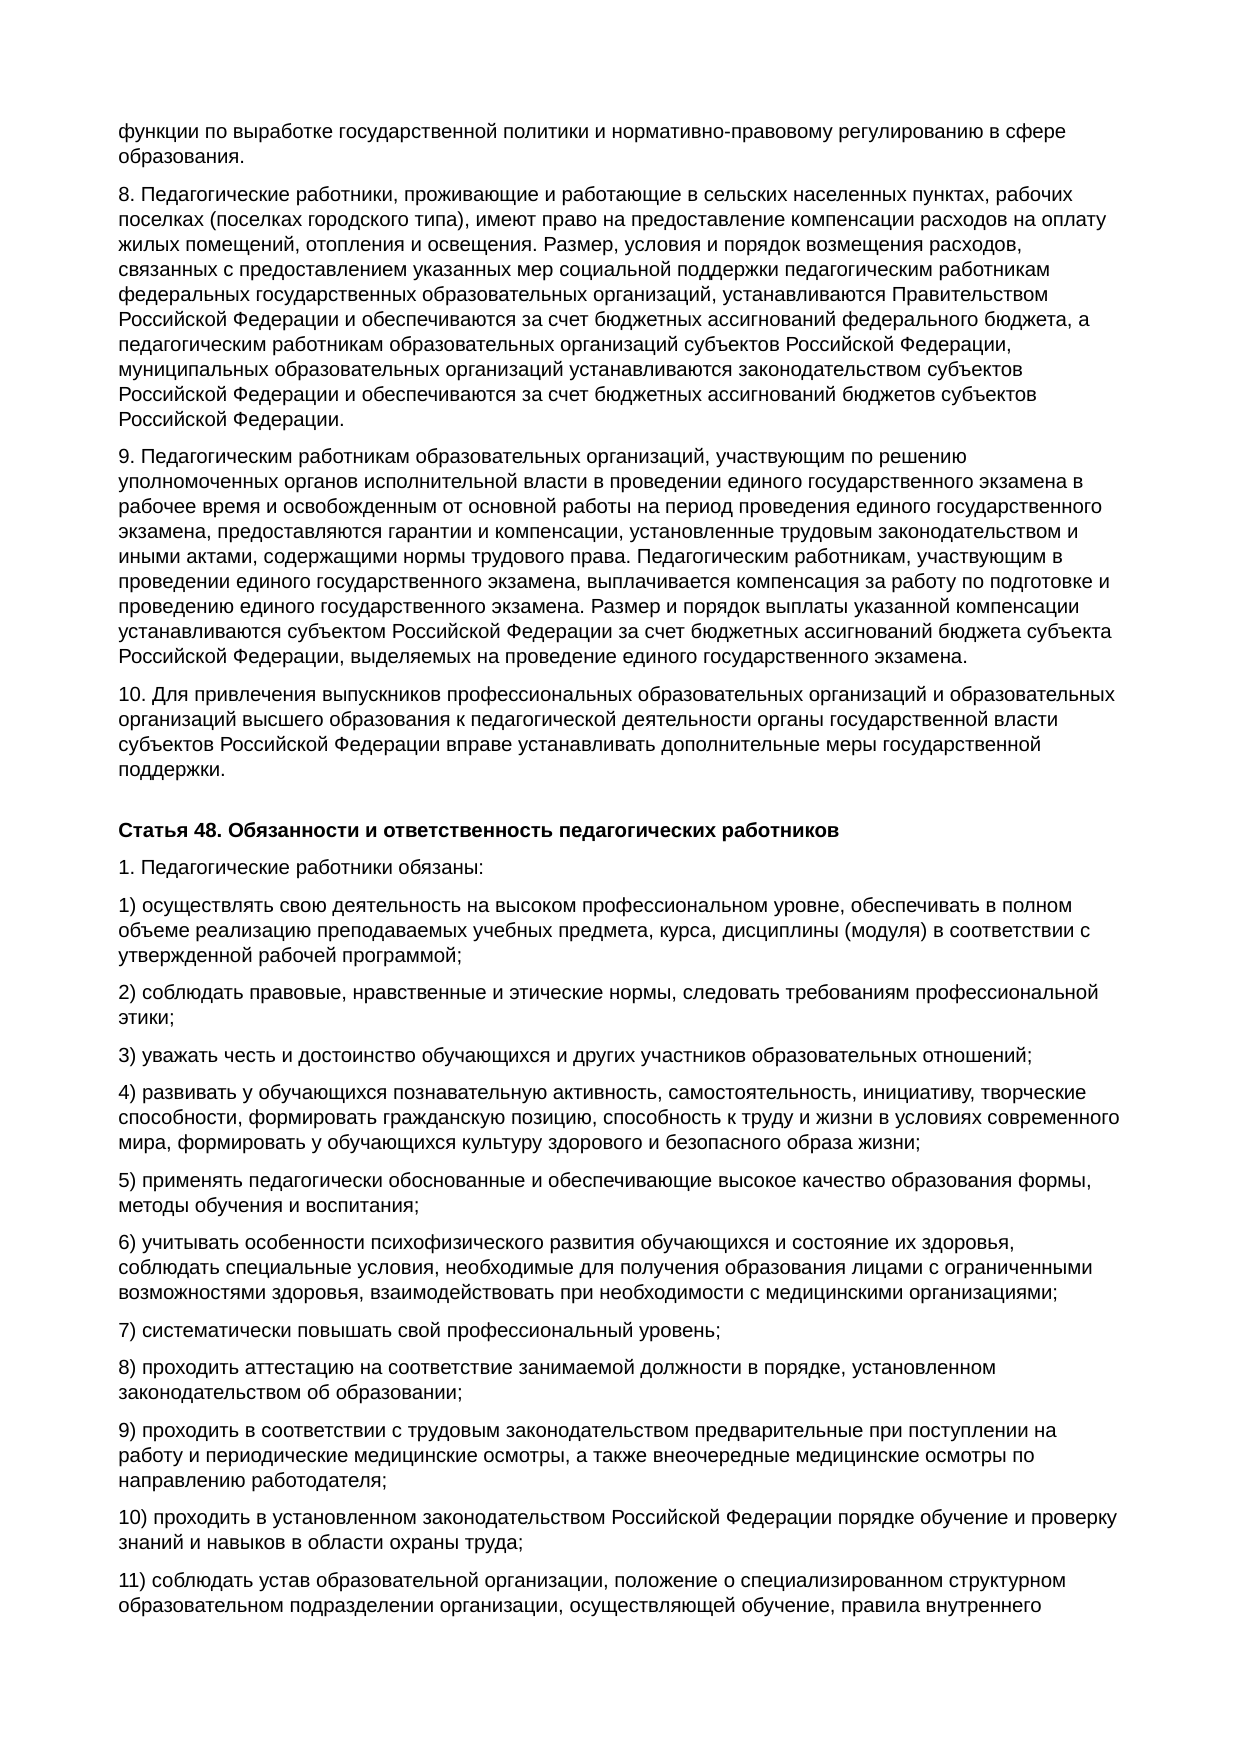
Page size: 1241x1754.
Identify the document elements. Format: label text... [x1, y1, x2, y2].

text 5) применять педагогически обоснованные и обеспечивающие высокое качество образования формы, методы обучения и воспитания; [118, 1166, 1122, 1216]
text функции по выработке государственной политики и нормативно-правовому регулированию в сфере образования. [118, 118, 1122, 168]
text 9) проходить в соответствии с трудовым законодательством предварительные при поступлении на работу и периодические медицинские осмотры, а также внеочередные медицинские осмотры по направлению работодателя; [118, 1416, 1122, 1491]
text 11) соблюдать устав образовательной организации, положение о специализированном структурном образовательном подразделении организации, осуществляющей обучение, правила внутреннего [118, 1566, 1122, 1616]
subtitle Статья 48. Обязанности и ответственность педагогических работников [118, 818, 1122, 841]
text 7) систематически повышать свой профессиональный уровень; [118, 1316, 1122, 1341]
text 4) развивать у обучающихся познавательную активность, самостоятельность, инициативу, творческие способности, формировать гражданскую позицию, способность к труду и жизни в условиях современного мира, формировать у обучающихся культуру здорового и безопасного образа жизни; [118, 1079, 1122, 1154]
text 10) проходить в установленном законодательством Российской Федерации порядке обучение и проверку знаний и навыков в области охраны труда; [118, 1504, 1122, 1554]
text 9. Педагогическим работникам образовательных организаций, участвующим по решению уполномоченных органов исполнительной власти в проведении единого государственного экзамена в рабочее время и освобожденным от основной работы на период проведения единого государственного экзамена, предоставляются гарантии и компенсации, установленные трудовым законодательством и иными актами, содержащими нормы трудового права. Педагогическим работникам, участвующим в проведении единого государственного экзамена, выплачивается компенсация за работу по подготовке и проведению единого государственного экзамена. Размер и порядок выплаты указанной компенсации устанавливаются субъектом Российской Федерации за счет бюджетных ассигнований бюджета субъекта Российской Федерации, выделяемых на проведение единого государственного экзамена. [118, 443, 1122, 668]
text 6) учитывать особенности психофизического развития обучающихся и состояние их здоровья, соблюдать специальные условия, необходимые для получения образования лицами с ограниченными возможностями здоровья, взаимодействовать при необходимости с медицинскими организациями; [118, 1229, 1122, 1304]
text 3) уважать честь и достоинство обучающихся и других участников образовательных отношений; [118, 1041, 1122, 1066]
text 1) осуществлять свою деятельность на высоком профессиональном уровне, обеспечивать в полном объеме реализацию преподаваемых учебных предмета, курса, дисциплины (модуля) в соответствии с утвержденной рабочей программой; [118, 891, 1122, 966]
text 10. Для привлечения выпускников профессиональных образовательных организаций и образовательных организаций высшего образования к педагогической деятельности органы государственной власти субъектов Российской Федерации вправе устанавливать дополнительные меры государственной поддержки. [118, 681, 1122, 781]
text 1. Педагогические работники обязаны: [118, 854, 1122, 879]
text 2) соблюдать правовые, нравственные и этические нормы, следовать требованиям профессиональной этики; [118, 979, 1122, 1029]
text 8) проходить аттестацию на соответствие занимаемой должности в порядке, установленном законодательством об образовании; [118, 1354, 1122, 1404]
text 8. Педагогические работники, проживающие и работающие в сельских населенных пунктах, рабочих поселках (поселках городского типа), имеют право на предоставление компенсации расходов на оплату жилых помещений, отопления и освещения. Размер, условия и порядок возмещения расходов, связанных с предоставлением указанных мер социальной поддержки педагогическим работникам федеральных государственных образовательных организаций, устанавливаются Правительством Российской Федерации и обеспечиваются за счет бюджетных ассигнований федерального бюджета, а педагогическим работникам образовательных организаций субъектов Российской Федерации, муниципальных образовательных организаций устанавливаются законодательством субъектов Российской Федерации и обеспечиваются за счет бюджетных ассигнований бюджетов субъектов Российской Федерации. [118, 181, 1122, 431]
